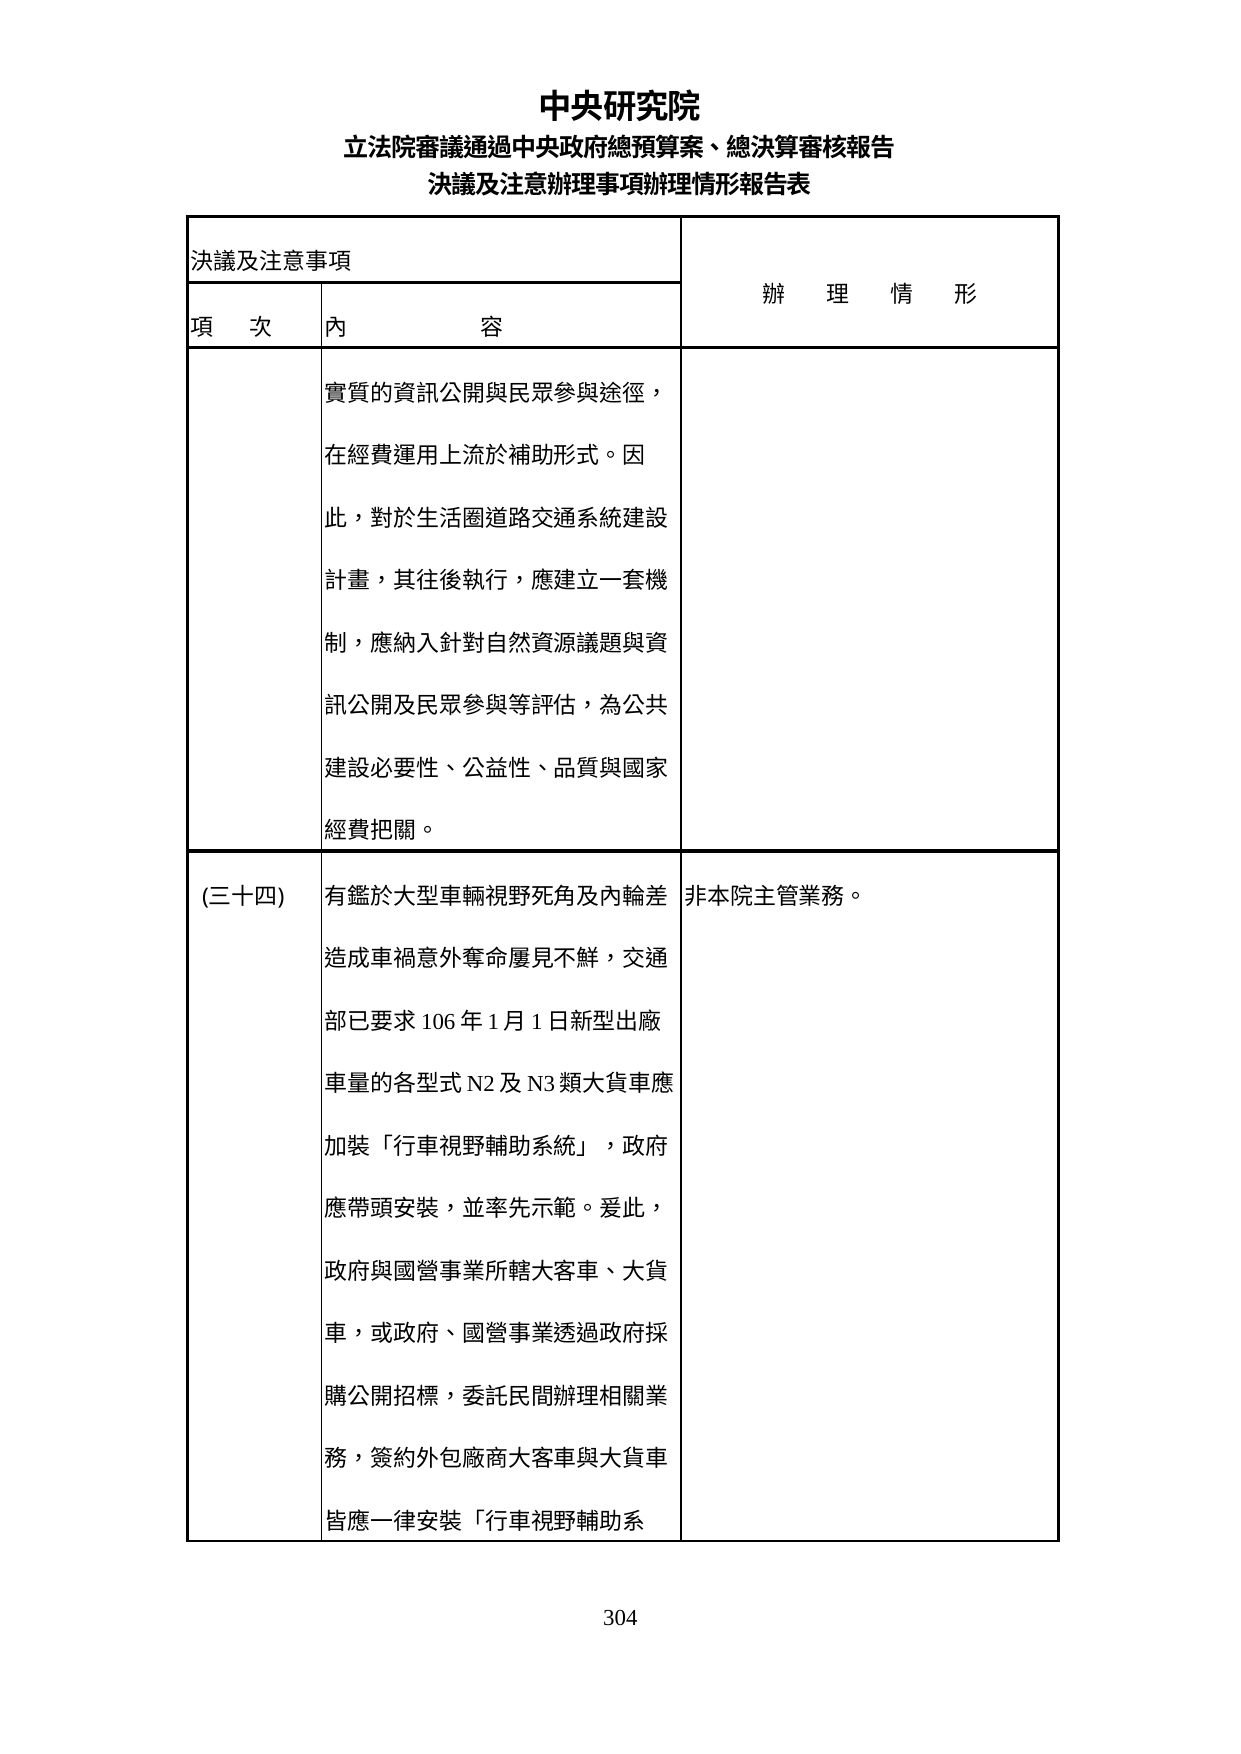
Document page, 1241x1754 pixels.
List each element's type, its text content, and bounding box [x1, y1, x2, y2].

table_cell 項 次 [189, 284, 321, 346]
table_cell (三十四) [189, 853, 321, 1540]
table_cell [682, 349, 1057, 849]
table_cell 有鑑於大型車輛視野死角及內輪差造成車禍意外奪命屢見不鮮，交通部已要求106年1月1日新型出廠車量的各型式N2及N3類大貨車應加裝「行車視野輔助系統」，政府應帶頭安裝，並率先示範。爰此，政府與國營事業所轄大客車、大貨車，或政府、國營事業透過政府採購公開招標，委託民間辦理相關業務，簽約外包廠商大客車與大貨車皆應一律安裝「行車視野輔助系 [322, 853, 680, 1540]
table_header 辦 理 情 形 [682, 218, 1057, 346]
table_cell 內 容 [322, 284, 680, 346]
table_cell 實質的資訊公開與民眾參與途徑，在經費運用上流於補助形式。因此，對於生活圈道路交通系統建設計畫，其往後執行，應建立一套機制，應納入針對自然資源議題與資訊公開及民眾參與等評估，為公共建設必要性、公益性、品質與國家經費把關。 [322, 349, 680, 849]
table_cell 非本院主管業務。 [682, 853, 1057, 1540]
table_cell [189, 349, 321, 849]
table_header 決議及注意事項 [189, 218, 680, 281]
